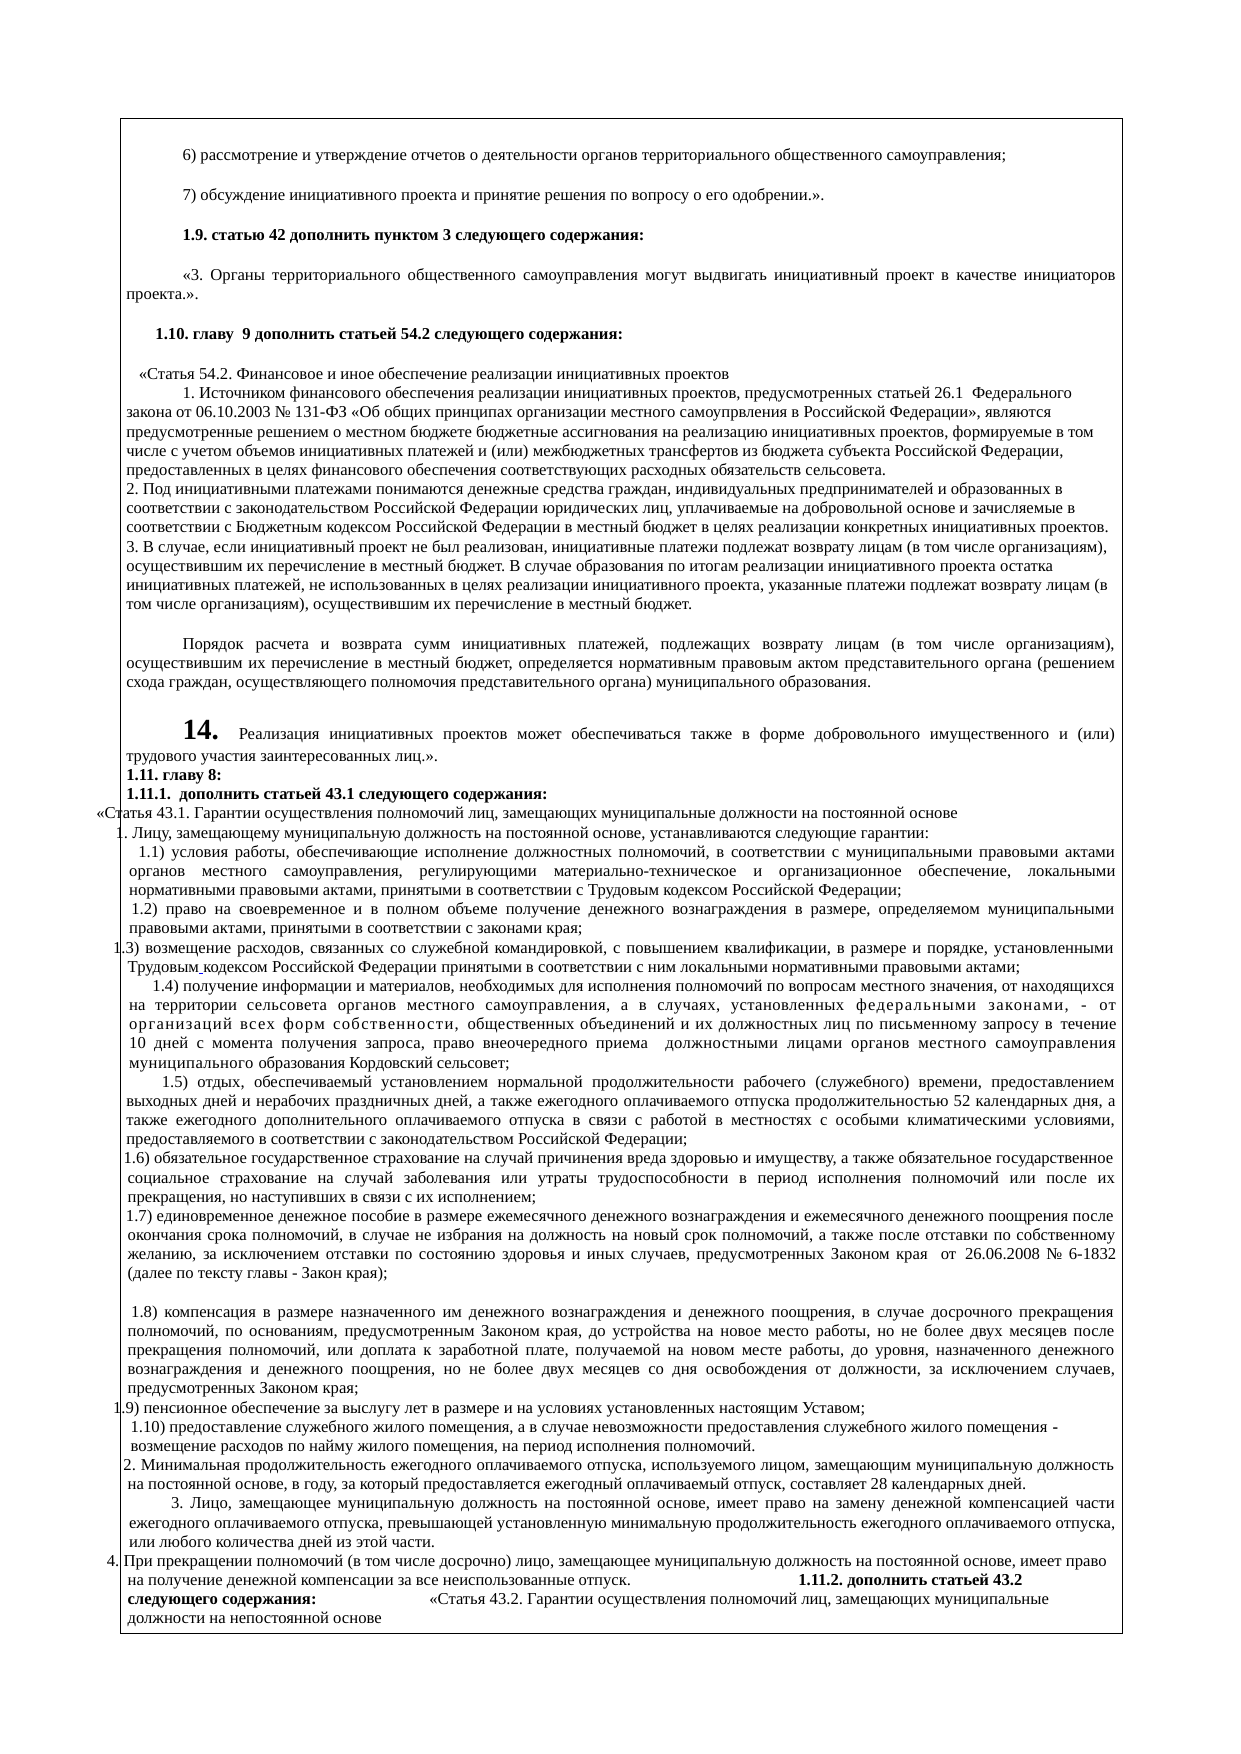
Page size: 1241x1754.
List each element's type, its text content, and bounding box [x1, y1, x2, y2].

table_header МАРИНИНСКИЙ СЕЛЬСКИЙ СОВЕТ ДЕПУТАТОВ КУРАГИНСКОГО РАЙОНА КРАСНОЯРСКОГО КРАЯ РЕШЕНИЕ 11.03.2021 с. Маринино № 06-24р В соответствии с Федеральным законом от 24.07.2007 № 209-ФЗ «О развитии малого и среднего предпринимательства в Российской Федерации», Федерального закона от 06.10.2003 № 131-ФЗ «Об общих принципах организации местного самоуправления в Российской Федерации», на основании Устава муниципального образования Марининский сельсовет Курагинского муниципального района Красноярского края, Марининский сельский Совет депутатов РЕШИЛ: 1. Утвердить Положение о порядке и условиях предоставления в аренду (безвозмездное пользование) муниципального имущества из перечня муниципального имущества администрации Марининского сельсовета, предоставляемого субъектам малого и среднего предпринимательства и организациям, образующим инфраструктуру поддержки субъектов малого и среднего предпринимательства, согласно приложению № 1 к настоящему решению. 2. Признать утратившим силу решение Марининского сельского Совета депутатов от 17.04.2017 № 12-62р «Об утверждении порядка формирования, ведения, обязательного опубликования перечня муниципального имущества, свободного от прав третьих лиц (за исключением имущественных прав субъектов малого и среднего предпринимательства), предназначенного для передачи во владение и (или) в пользование субъектам малого и среднего предпринимательства и организациям, образующим инфраструктуру поддержки субъектов малого и среднего предпринимательства» 4. Контроль за исполнением настоящего решения возложить на Председателя Совета депутатов Никулину Т.И. 2.Настоящее решение вступает в силу со дня, следующего за днём его официального опубликования в газете «Марининский вестник». Председатель сельского Глава Мрининского сельсовета Совета депутатов ___________ Т.И.Никулина ____________ А.В.Матросов Приложение 1 к решению Марининского сельского Совета депутатов от 11.03.2021 № 06-24р Положение о порядке и условиях предоставления в аренду (безвозмездное пользование) муниципального имущества из перечня муниципального имущества администрации Марининского сельсовета, предоставляемого субъектам малого и среднего предпринимательства и организациям, образующим инфраструктуру поддержки субъектов малого и среднего предпринимательства I. Общие положения 1. Настоящее Положение разработано в соответствии с Федеральным законом от 26.07.2006 № 135-ФЗ "О защите конкуренции", Федеральным законом от 24.07.2007 № 209-ФЗ "О развитии малого и среднего предпринимательства в Российской Федерации" и определяет порядок и условия предоставления в аренду (безвозмездное пользование) муниципального имущества из перечня муниципального имущества администрации Марининского сельсовета (далее - имущество), предоставляемого субъектам малого среднего предпринимательства и организациям, образующим инфраструктуру поддержки субъектов малого и среднего предпринимательства (далее - субъекты и организации). Действие настоящего Положения не распространяется на отношения, возникающие в связи с предоставлением в аренду земельных участков, включенных в перечень имущества, предоставляемого субъектам и организациям. Порядок и условия заключения договора аренды, в том числе на новый срок, предусмотренные настоящим Положением, распространяются на физических лиц не являющихся индивидуальными предпринимателями и применяющих специальный налоговый режим «Налог на профессиональный доход» (далее - физические лица). 2. Заключение договора аренды имущества осуществляется: а) по результатам торгов (конкурса, аукциона) на право заключения договора аренды с субъектами в порядке, установленном федеральным законодательством. б) без проведения торгов с субъектами и организациями в порядке предоставления муниципальной преференции без предварительного согласия антимонопольного органа. II. Перечень документов, представляемых администрацию Марининского сельсовета субъектами и организациями 3. Субъекты и организации, заинтересованные в предоставлении имущества в аренду (безвозмездное пользование), представляют в соответствии с главами III, IV настоящего Положения в администрацию Марининского сельсовета, соответствующее заявление (приложения N 1, 2 к настоящему Положению) с приложением следующих документов: документ, подтверждающий полномочия лица, подписавшего заявление; доверенность представителя (в случае представления документов доверенным лицом). При представлении заявления организацией дополнительно к документам, указанным в абзацах втором, третьем настоящего пункта, прилагаются копии учредительных документов. При предоставлении заявления физическим лицом дополнительно к документам, указанным в абзаца хвтором, третьем настоящего пункта, прилагается справка о постановке на учет физического лица в качестве налогоплательщика налога на профессиональный доход. В случае, предусмотренном частью 5 статьи 4 Федерального закона от 24.07.2007 № 209-ФЗ "О развитии малого и среднего предпринимательства в Российской Федерации", субъекты заявляют о соответствии условиям отнесения к субъектам малого и среднего предпринимательства. III. Порядок предоставления имущества в аренду субъектам и организациям при заключении договоров аренды на новый срок 4. По истечении срока действия договора аренды, заключенного по результатам проведения торгов или без их проведения в соответствии с законодательством Российской Федерации, заключение с субъектом или организацией договора аренды на новый срок осуществляется в соответствии с частью 9 статьи 17.1 Федерального закона от 26.07.2006 № 135-ФЗ "О защите конкуренции". 5. Субъект или организация, заинтересованные в заключении договора аренды имущества на новый срок, предоставляют не позднее чем за 90 календарных дней до окончания срока такого договора в администрацию Марининского сельсовета заявление (приложение № 1 к настоящему Положению) с указанием срока предоставления имущества в аренду. К заявлению прилагаются документы, предусмотренные пунктом 3 настоящего Положения. 6. Заявление регистрируется администрацией сельсовета, Уадминистрацией сельсовета в день поступления, на заявлении проставляется отметка о дате поступления заявления. 7. Администрация сельсовета в течение 30 календарных дней со дня получения заявления и документов принимает решение о предоставлении имущества в аренду на новый срок или решение об отказе в предоставлении имущества в аренду на новый срок и в течение 5 календарных дней со дня его принятия направляет почтовым отправлением заинтересованному субъекту или организации по адресу, указанному в заявлении, мотивированное письменное извещение о принятом решении или вручает его под роспись указанным лицам. Решение об отказе в предоставлении имущества в аренду на новый срок принимается администрацией сельсовета в случаях, предусмотренных частью 10 статьи 17.1 Федерального закона 26.07.2006 № 135-ФЗ "О защите конкуренции". 9. В случае если в соответствии с законодательством Российской Федерации на распоряжение имуществом, закрепленным на праве хозяйственного ведения или оперативного управления, требуется согласие собственника этого имущества, администрация сельсовета в течение 5 рабочих дней со дня получения заявления и документов, предусмотренных главой II настоящего Положения, направляет в исполнительный орган государственной власти края, уполномоченный на согласование сделки с соответствующим имуществом, заявление о даче согласия на распоряжение имуществом и направляет заинтересованному субъекту или организации письменное уведомление о приостановлении срока рассмотрения заявления до получения решения о даче согласия либо решения об отказе в даче согласия. Администрация сельсовета в течение 5 календарных дней со дня получения решения о даче согласия на распоряжение имуществом либо решения об отказе в даче согласия на распоряжение имуществом принимает соответственно решение о предоставлении имущества в аренду на новый срок либо решение об отказе в предоставлении имущества в аренду на новый срок и направляет почтовым отправлением заинтересованному субъекту или организации по адресу, указанному в заявлении, мотивированное письменное извещение о принятом решении или вручает его под подпись указанным лицам. 10. Администрация сельсовета не позднее 90 календарных дней со дня принятия решения о предоставлении имущества в аренду на новый срок обеспечивает в порядке, предусмотренном Федеральным законом от 05.04.2013 № 44-ФЗ "О контрактной системе в сфере закупок товаров, работ, услуг для обеспечения государственных и муниципальных нужд", осуществление закупки услуг по определению в соответствии с законодательством, регулирующим оценочную деятельность в Российской Федерации, величины месячной арендной платы за предоставляемое по договору аренды имущество, а также по проведению кадастровых работ в случае необходимости осуществления государственного кадастрового учета части (частей) объекта недвижимого имущества. В случае, указанном в абзаце первом пункта 9 настоящего Положения, Уполномоченная организация не позднее 90 календарных дней со дня получения решения о даче согласия на распоряжение имуществом обеспечивает в порядке, предусмотренном Федеральным законом от 05.04.2013 № 44-ФЗ "О контрактной системе в сфере закупок товаров, работ, услуг для обеспечения государственных и муниципальных нужд", Федеральным законом от 18.07.2011 № 223-ФЗ "О закупках товаров, работ, услуг отдельными видами юридических лиц", осуществление закупки услуг по определению в соответствии с законодательством, регулирующим оценочную деятельность в Российской Федерации, величины месячной арендной платы за предоставляемое по договору аренды имущество, а также по проведению кадастровых работ в случае необходимости осуществления государственного кадастрового учета части (частей) объекта недвижимого имущества. 11. В течение 5 рабочих дней со дня принятия решения о предоставлении имущества в аренду на новый срок со дня получения отчета оценщика и (или) результата кадастровых работ Администрация сельсовета осуществляет подготовку и направляет подписанный договор аренды имущества субъекту или организации. III. Порядок предоставления имущества в аренду (безвозмездное пользование) в порядке предоставления субъектам и организациям муниципальной преференции 12. Право заключить договор аренды имущества, включенного в перечень, без проведения торгов имеют субъекты и организации в случае, указанном в подпункте "б" пункта 2 настоящего Положения. Право заключить договор безвозмездного пользования имуществом, включенным в перечень, без проведения торгов имеют организации в случае, указанном в пункте 3 настоящего Положения. 13. Субъект или организация, заинтересованные в предоставлении имущества в порядке предоставления муниципальной преференции, представляют в администрацию сельсовета заявление (приложение N 2 к настоящему Положению) о предоставлении имущества в аренду (безвозмездное пользование) в порядке предоставления муниципального преференции, в котором указывают наименование имущества, цель использования и срок, на который предоставляется имущество. К заявлению прилагаются документы, предусмотренные пунктом 3 главы II настоящего Положения. Сведения о юридических лицах и об индивидуальных предпринимателях, отвечающих условиям отнесения к субъектам малого и среднего предпринимательства, которые внесены в единый реестр субъектов малого и среднего предпринимательства и размещены в информационно-телекоммуникационной сети Интернет, не требуют документального подтверждения субъектами. Такие сведения проверяются администрацией сельсовета самостоятельно в течение срока, предусмотренного для принятия решения по поступившему заявлению. 14. Заявление с прилагаемыми документами, указанными в пункте 13 настоящего Положения, регистрируется администрацией сельсовета, в день поступления, на заявлении проставляется отметка о дате поступления заявления. 15. Администрация сельсовета рассматривает заявление о предоставлении имущества в аренду (безвозмездное пользование) и представленные документы в течение 30 календарных дней со дня их поступления. 16. В случае поступления в администрацию сельсовета заявления о предоставлении имущества в аренду (безвозмездное пользование) в порядке предоставления муниципальной преференции, в отношении которого соответствующее заявление ранее поступило от другого лица,администрация сельсовета в течение 5 рабочих дней со дня его поступления осуществляет подготовку уведомления о приостановлении срока рассмотрения поступившего позднее заявления и направляет такое уведомление заявителю. Рассмотрение поступившего позднее заявления о предоставлении имущества в аренду (безвозмездное пользование) в порядке предоставления муниципальной преференции приостанавливается до принятия решения о предоставлении имущества в аренду (безвозмездное пользование) в порядке предоставления муниципальной преференции или до принятия решения об отказе в таком предоставлении по поступившему ранее заявлению. В случае поступления в течение одного дня двух и более заявлений о предоставлении одного имущества в аренду (безвозмездное пользование) в порядке предоставления муниципальной преференции очередность рассмотрения заявлений определяется по номеру их регистрации. 17. При отсутствии оснований для отказа в предоставлении имущества в аренду администрация сельсовета в течение 30 календарных дней со дня поступления заявления о таком предоставлении принимает решение о предоставлении имущества в аренду в порядке предоставления муниципальной преференции. 18. В случае если в соответствии с законодательством Российской Федерации на распоряжение имуществом, закрепленным на праве хозяйственного ведения или оперативного управления, требуется согласие собственника этого имущества,администрация сельсовета в течение 5 рабочих дней со дня получения заявления и документов, направляет в исполнительный орган государственной власти края, уполномоченный на согласование сделки с соответствующим имуществом, заявление о даче согласия на распоряжение имуществом и направляет заинтересованному субъекту или организации письменное уведомление о приостановлении срока рассмотрения заявления до получения решения о даче согласия либо решения об отказе в даче согласия. Администрация сельсовета в течение 5 календарных дней со дня получения решения о даче согласия на распоряжение имуществом либо решения об отказе в даче согласия на распоряжение имуществом принимает соответственно решение о предоставлении имущества в аренду (безвозмездное пользование) в порядке предоставления муниципальной преференции либо решение об отказе в таком предоставлении. 19. Администрация сельсовета не позднее 90 календарных дней со дня принятия решения о предоставлении имущества в аренду в порядке предоставления государственной преференции обеспечивает в порядке, предусмотренном Федеральным законом от 05.04.2013 № 44-ФЗ "О контрактной системе в сфере закупок товаров, работ, услуг для обеспечения государственных и муниципальных нужд", осуществление закупки услуг по определению в соответствии с законодательством, регулирующим оценочную деятельность в Российской Федерации, величины месячной арендной платы за предоставляемое по договору аренды имущество, а также по проведению кадастровых работ в случае необходимости осуществления государственного кадастрового учета части (частей) объекта недвижимого имущества. При предоставлении имущества в аренду в порядке предоставления государственной преференции в случае, указанном в абзаце первом пункта 18 настоящего Положения, Уполномоченная организация не позднее 90 календарных дней со дня получения решения о даче согласия на распоряжение имуществом обеспечивает в порядке, предусмотренном Федеральным законом от 05.04.2013 N 44-ФЗ "О контрактной системе в сфере закупок товаров, работ, услуг для обеспечения государственных и муниципальных нужд", Федеральным законом от 18.07.2011 N 223-ФЗ "О закупках товаров, работ, услуг отдельными видами юридических лиц", осуществление закупки услуг по определению в соответствии с законодательством, регулирующим оценочную деятельность в Российской Федерации, величины месячной арендной платы за предоставляемое по договору аренды имущество, а также по проведению кадастровых работ в случае необходимости осуществления государственного кадастрового учета части (частей) объекта недвижимого имущества. 20. Решение об отказе в предоставлении имущества в аренду (безвозмездное пользование) в видемуниципальной преференции принимается администрацией сельсовета по основаниям, предусмотренным частью 5 статьи 14 Федерального закона от 24.07.2007 № 209-ФЗ "О развитии малого и среднего предпринимательства в Российской Федерации", а также по следующим основаниям: а) лицо, заинтересованное в предоставлении имущества в аренду (безвозмездное пользование) не является субъектом или организацией; б) в отношении имущества, указанного в заявлении субъекта или организации, принято решение о его предоставлении на торгах; в) на день подачи заявления субъектом или организацией уже рассмотрено ранее поступившее заявление другого субъекта или организации и по нему принято решение о предоставлении имущества; г) имущество ранее предоставлено другому лицу; д) указанное в заявлении целевое использование имущества, закрепленного на праве хозяйственного ведения или оперативного управления, не соответствует целевому использованию, предусмотренному перечнем; е) в случае, указанном в абзаце первом пункта 18 настоящего Положения, отсутствует согласие исполнительного органа государственной власти края на распоряжение имуществом; ж) имущество не включено в перечень. 21. В течение 5 календарных дней со дня принятия решения о предоставлении имущества в аренду в виде муниципальной преференции администрация сельсовета направляет почтовым отправлением заинтересованному субъекту или организации по адресу, указанному в заявлении, мотивированное письменное извещение о принятом решении или вручает его под роспись указанным лицам. Приложение N 1 к Положению о порядке и условиях предоставления в аренду (безвозмездное пользование) государственного имущества из перечня государственного имущества Марининского сельсовета, предоставляемого субъектам малого и среднего предпринимательства и организациям, образующим инфраструктуру поддержки субъектов малого и среднего предпринимательства ________________________________________ (наименование должности, Ф.И.О. руководителя Уполномоченного органа, Уполномоченной организации) от _____________________________________ (наименование субъекта малого и среднего предпринимательства или организации, образующей инфраструктуру поддержки субъектов малого и среднего предпринимательства) ________________________________________ ________________________________________ (адрес места нахождения, регистрации) ________________________________________ (идентификационный номер налогоплательщика, основной государственный регистрационный номер) Заявление о заключении договора аренды на новый срок Прошу заключить договор аренды следующего имущества __________________________________________________________________________, расположенного (-ых) по адресу: ___________________________________, на новый срок до ___.___._______. Информацию о принятом решении прошу направить по адресу___________________________________________________________________________ или сообщить по телефону для получения решения лично ______________________________________________________________. Дата _______________/ ____________________ Подпись Расшифровка подписи Приложение N 2 к Положению о порядке и условиях предоставления в аренду (безвозмездное пользование) муниципального имущества из перечня муниципального имущества администрации Марининского сельсовета, предоставляемого субъектам малого и среднего предпринимательства и организациям, образующим инфраструктуру поддержки субъектов малого и среднего предпринимательства ________________________________________ (наименование должности, Ф.И.О. руководителя Уполномоченного органа, Уполномоченной организации) от _____________________________________ (наименование субъекта малого и среднего предпринимательства или организации, образующей инфраструктуру поддержки субъектов малого и среднего предпринимательства) ________________________________________ ________________________________________ (адрес места нахождения, регистрации) ________________________________________ (идентификационный номер налогоплательщика, основной государственный регистрационный номер) Заявление о заключении договора аренды (безвозмездного пользования) Прошу заключить договор аренды, безвозмездного пользования (нужное подчеркнуть) следующего имущества __________________________________________________________________ , расположенного (-ых) по адресу: ____________________________________________________________________, в порядке предоставления государственной преференции на срок ____________________________________________________________________ Цель использования имущества ____________________________________________________________________ Вид фактически осуществляемой деятельности (для организаций, образующих инфраструктуру поддержки субъектов малого и среднего предпринимательства) ____________________________________________________________________ ____________________________________________________________________ Информацию о принятом решении прошу направить по адресу: ____________________________________________________________________ или сообщить по телефону для получения решения лично ____________________________________________________________________ Приложение: ____________________________________________________________________ ____________________________________________________________________ __________________________________________________________________________ (перечень документов) Дата _______________/ ____________________ Подпись Расшифровка подписи _______________________________________________________________________________________________________________________ МАРИНИНСКИЙ СЕЛЬСКИЙ СОВЕТ ДЕПУТАТОВ КУРАГИНСКОГО РАЙОНА КРАСНОЯРСКОГО КРАЯ РЕШЕНИЕ 11.03.2021 с. Маринино № 06-25р О проведении Публичных слушаний по проекту «Об утверждении отчета об исполнении бюджета муниципального образования Марининский сельсовет за 2020 год» В соответствии со статьей 28 Федерального закона от 06.10.2003 № 131-ФЗ «Об общих принципах организации местного самоуправления в Российской Федерации», статьями, 57 36 Устава муниципального образования Марининский сельсовет, на основании Положения о порядке проведения публичных слушаний в муниципальном образовании Марининский сельсовет, утвержденного решением Марининского сельского Совета депутатов от 13.12.2005 № 08-16р, Марининский сельский Совет депутатов РЕШИЛ: 1. Назначить публичные слушания по проекту: «Об утверждении отчета об исполнении бюджета муниципального образования Марининский сельсовет за 2020 год». 2. Провести публичные слушания по проекту «Об утверждении отчета об исполнении бюджета муниципального образования Марининский сельсовет за 2020 год» 02 апреля 2021 г. в 15-00 часов в актовом зале МБОУ Марининская СОШ № 16 по адресу: Красноярский край, Курагинский район, с. Маринино, п. Школьный, 2. 3. Опубликовать проект «Об утверждении отчета об исполнении бюджета муниципального образования Марининский сельсовет за 2020 год» в газете «Марининский вестник». 4. Утвердить порядок организации и проведения публичных слушаний по проекту «Об утверждении отчета об исполнении бюджета муниципального образования Марининский сельсовет за 2020 год», согласно приложению 1. 6. Утвердить состав Рабочей группы по разработке проекта «Об утверждении отчета об исполнении бюджета муниципального образования Марининский сельсовет за 2020 год», подготовке и проведению Публичных слушаний, согласно приложению 2. 7. Контроль за выполнением решения возложить на председателя Совета депутатов (Никулина Т. И.). 8. Решение вступает в силу в день, следующий за днем опубликования в газете «Марининский вестник». Председатель Совета депутатов Глава Марининского сельсовета _____________ Т. И. Никулина ______________ А. В. Матросов Приложение 1 к решению Марининского сельского Совета депутатов от 11.03.2021 № 06-25р Порядок организации и проведения публичных слушаний по проекту «Об утверждении отчета об исполнении бюджета муниципального образования Марининский сельсовет за 2020 год» 1. Общие положения 1. Настоящее положение определяет порядок организации и проведения публичных слушаний по проекту «Об утверждении отчета об исполнении бюджета муниципального образования Марининский сельсовет за 2020 год» и направлено на реализацию права жителей сельсовета на осуществление местного самоуправления посредством участия в публичных слушаниях. 2. Публичные слушания проводятся с целью обсуждения проекта «Об утверждении отчета об исполнении бюджета муниципального образования Марининский сельсовет за 2021год». 3. Участниками публичных слушаний могут быть жители сельсовета, представители политических партий, общественных объединений, трудовых коллективов и иных объединений граждан, депутаты сельского Совета депутатов, должностные лица органов местного самоуправления и органов государственной власти, и др. 2. Подготовка публичных слушаний 1. Для организации и проведения публичных слушаний создается рабочая группа 2. Рабочая группа: - проводит анализ предложений, представленных гражданами; - составляет список лиц, участвующих в публичных слушаниях, с правом выступления; - устанавливает порядок выступлений на публичных слушаниях; - осуществляет подсчет голосов при голосовании в ходе публичных слушаний; - организует подготовку решения о результатах публичных слушаний и его опубликование , а также направление данного решения, предложений, одобренных участниками публичных слушаний, и протокола публичных слушаний Марининскому сельскому Совету депутатов. 3. Порядок внесения предложений в проект «Об утверждении отчета об исполнении бюджета муниципального образования Марининский сельсовет за 2020 год» 1. Опубликованный проект решения обсуждается на собраниях политических партий, общественных организаций, трудовых коллективов, иных собраниях граждан. 2. Предложения по проекту решения в письменном виде направляются в рабочую группу с аргументированным обоснованием внесения данных предложений. Если предложения приняты на собрании граждан, то к тексту предложения прилагается протокол такого собрания, оформленный в установленном порядке, и список представителей, принимающих участие в публичных слушаниях, в том числе лиц, уполномоченных выступать на публичных слушаниях по вносимым предложениям. 4. Порядок проведения публичных слушаний 1. Публичные слушания проводятся в помещении, позволяющем обеспечить массовое участие в них жителей сельсовета. 2. Участники публичных слушаний допускаются в помещение, где проводятся публичные слушания, при предъявлении документа, удостоверяющего личность. 3. На публичные слушания не допускаются лица, находящиеся в состоянии алкогольного или наркотического опьянения. 4. Присутствующие и выступающие на публичных слушаниях не вправе: - употреблять в своей речи грубые и оскорбительные выражения, наносящие ущерб чести и достоинству других лиц; - использовать ложную и непроверенную информацию; - осуществлять иные действия, нарушающие общественный порядок. При несоблюдении указанных требований нарушители подлежат удалению из помещения, в котором проходят публичные слушания. 5. Перед началом проведения мероприятия рабочая группа организует регистрацию выступающих и общий учет численности участников публичных слушаний. 6. Председательствующий на публичных слушаниях открывает мероприятие и оглашает тему публичных слушаний, вопрос, выносимый на обсуждение, инициаторов проведения публичных слушаний, основания и причины их проведения, предложения рабочей группы по порядку проведения публичных слушаний. 7. В процессе проведения публичных слушаний обсуждается проект «Об утверждении отчета об исполнении бюджета муниципального образования Марининский сельсовет за 2020 год», выслушиваются мнения выступающих, заключение рабочей группы. Председательствующий подводит итоги мероприятия, после чего принимается решение о результатах публичных слушаний, которое отражается в протоколе. Решение принимается простым большинством голосов от общего числа участников публичных слушаний и носит рекомендательный характер. 8. Председательствующий дает слово секретарю для оглашения протокола публичных слушаний. 9. Решение (резолютивная часть протокола) и мотивированное обоснование принятых решений публичных слушаний подлежат опубликованию в десятидневный срок со дня принятия. Приложение 2 к решению Марининского сельского Совета депутатов от 11.03.2021 № 06-25р Состав Рабочей группы по разработке проекта, рассмотрению предложений по проекту «Об утверждении отчета об исполнении бюджета муниципального образования Марининский сельсовет за 2020 год», подготовке и проведению Публичных слушаний Матросов А. В. – Глава сельсовета, председатель рабочей группы. Члены рабочей группы: Никулина Т. И. – председатель Совета депутатов Самарина А. В. - бухгалтер администрации Вострецова А. А. – депутат Совета депутатов __________________________________________________________________ АДМИНИСТРАЦИЯ МАРИНИНСКОГО СЕЛЬСОВЕТА КУРАГИНСКОГО РАЙОНА КРАСНОЯРСКОГО КРАЯ РЕШЕНИЕ (ПРОЕКТ) с. Маринино О внесении изменений и дополнений в Устав Марининского сельсовета В целях приведения Устава Марининского сельсовета Курагинского района Красноярского края в соответствие с требованиями Федерального закона от 06.10.2003 № 131-ФЗ «Об общих принципах организации местного самоуправления в Российской Федерации», руководствуясь статьями 20,57 Устава Марининского сельсовета Курагинского района Красноярского края, Марининский сельский Совет депутатов РЕШИЛ: 1. Внести в Устав Марининского сельсовета Курагинского района Красноярского края следующие изменения и дополнения: 1.1. в пункте 1 статьи 7: 1.1.1. подпункт 40 изложить в новой редакции: «40) участие в соответствии с федеральным законом в выполнении комплексных кадастровых работ»; 1.2. пункт 1 статьи 7.1 дополнить подпунктами 17, 18 следующего содержания: «17)осуществление мероприятий по оказанию помощи лицам, находящимся в состоянии алкогольного, наркотического или иного токсического опьянения; 18) предоставление сотруднику, замещающему должность участкового уполномоченного полиции, и членам его семьи жилого помещения на период замещения сотрудником указанной должности». 1.4. главу 6 дополнить статьей 35.2 следующего содержания: « Статья 35.2. Инициативные проекты 1. В целях реализации мероприятий, имеющих приоритетное значение для жителей сельсовета или его части, по решению вопросов местного значения или иных вопросов, право решения которых предоставлено органам местного самоуправления, в администрацию сельсовета может быть внесен инициативный проект. Порядок определения части территории сельсовета, на которой могут реализовываться инициативные проекты, устанавливается нормативным правовым актом Совета депутатов. 2. С инициативой о внесении инициативного проекта вправе выступить инициативная группа численностью не менее десяти граждан, достигших шестнадцатилетнего возраста и проживающих на территории сельсовета, органы территориального общественного самоуправления, староста сельского населенного пункта (далее - инициаторы проекта). Минимальная численность инициативной группы может быть уменьшена нормативным правовым актом Совета депутатов. Право выступить инициатором проекта в соответствии с нормативным правовым актом Совета депутатов может быть предоставлено также иным лицам, осуществляющим деятельность на территории сельсовета. 3.Порядок выдвижения, внесения, обсуждения, рассмотрения инициативных проектов, а также проведения их конкурсного отбора устанавливается сельским Советом депутатов.». 1.5. Статью 37: 1.5.1. дополнить пунктом 1.1 следующего содержания: «1.1. В опросе граждан имеют право участвовать жители сельсовета, обладающие избирательным правом. В опросе граждан по вопросу выявления мнения граждан о поддержке инициативного проекта вправе участвовать жители сельсовета или его части, в которых предлагается реализовать инициативный проект, достигшие шестнадцатилетнего возраста.»; пункт 2: - дополнить предложением вторым следующего содержания: «Для проведения опроса граждан может использоваться официальны сайт сельсовета в информационно-телекоммуникационной сети Интернет.»; 1.5. 3.пункт 2 дополнить абзацем третьим следующего содержания: «- жителей сельсовета или его части, в которых предлагается реализовать инициативный проект, достигших шестнадцатилетнего возраста, - для выявления мнения граждан о поддержке данного инициативного проекта.»; 1.5.4. абзац первый пункта 7 изложить в новой редакции: «- за счет средств местного бюджета - при проведении опроса по инициативе органов местного самоуправления или жителей сельсовета.». 1.6. в статье 38.1: 1.6.1. пункт 1 изложить в новой редакции: «1. Для обсуждения вопросов местного значения, информирования населения о деятельности органов местного самоуправления и должностных лиц местного самоуправления, обсуждения вопросов внесения инициативных проектов и их рассмотрения, осуществления территориального общественного самоуправления на части территории муниципального образования могут проводиться собрания граждан.»; 1.6.2. пункт 2 дополнить абзацем пятым следующего содержания: «В собрании граждан по вопросам внесения инициативных проектов и их рассмотрения вправе принимать участие жители соответствующей территории, достигшие шестнадцатилетнего возраста. Порядок назначения и проведения собрания граждан в целях рассмотрения и обсуждения вопросов внесения инициативных проектов определяется нормативным правовым актом Совета депутатов.». 1.7. пункт 6 статьи 38.2 дополнить подпунктом 6 следующего содержания: «6) вправе выступить с инициативой о внесении инициативного проекта по вопросам, имеющим приоритетное значение для жителей сельского населенного пункта.». 1.8.пункт 2 статьи 41 изложить в новой редакции: «2. К исключительным полномочиям собрания, конференции граждан, осуществляющих территориальное общественное самоуправление, относятся: 1) установление структуры органов территориального общественного самоуправления; 2) принятие устава территориального общественного самоуправления, внесение в него изменений и дополнений; 3) избрание органов территориального общественного самоуправления; 4) определение основных направлений деятельности территориального общественного самоуправления; 5) утверждение сметы доходов и расходов территориального общественного самоуправления и отчета о ее исполнении; 6) рассмотрение и утверждение отчетов о деятельности органов территориального общественного самоуправления; 7) обсуждение инициативного проекта и принятие решения по вопросу о его одобрении.». 1.9. статью 42 дополнить пунктом 3 следующего содержания: «3. Органы территориального общественного самоуправления могут выдвигать инициативный проект в качестве инициаторов проекта.». 1.10. главу 9 дополнить статьей 54.2 следующего содержания: «Статья 54.2. Финансовое и иное обеспечение реализации инициативных проектов 1. Источником финансового обеспечения реализации инициативных проектов, предусмотренных статьей 26.1 Федерального закона от 06.10.2003 № 131-ФЗ «Об общих принципах организации местного самоупрвления в Российской Федерации», являются предусмотренные решением о местном бюджете бюджетные ассигнования на реализацию инициативных проектов, формируемые в том числе с учетом объемов инициативных платежей и (или) межбюджетных трансфертов из бюджета субъекта Российской Федерации, предоставленных в целях финансового обеспечения соответствующих расходных обязательств сельсовета. 2. Под инициативными платежами понимаются денежные средства граждан, индивидуальных предпринимателей и образованных в соответствии с законодательством Российской Федерации юридических лиц, уплачиваемые на добровольной основе и зачисляемые в соответствии с Бюджетным кодексом Российской Федерации в местный бюджет в целях реализации конкретных инициативных проектов. 3. В случае, если инициативный проект не был реализован, инициативные платежи подлежат возврату лицам (в том числе организациям), осуществившим их перечисление в местный бюджет. В случае образования по итогам реализации инициативного проекта остатка инициативных платежей, не использованных в целях реализации инициативного проекта, указанные платежи подлежат возврату лицам (в том числе организациям), осуществившим их перечисление в местный бюджет. Порядок расчета и возврата сумм инициативных платежей, подлежащих возврату лицам (в том числе организациям), осуществившим их перечисление в местный бюджет, определяется нормативным правовым актом представительного органа (решением схода граждан, осуществляющего полномочия представительного органа) муниципального образования. Реализация инициативных проектов может обеспечиваться также в форме добровольного имущественного и (или) трудового участия заинтересованных лиц.». 1.11. главу 8: 1.11.1. дополнить статьей 43.1 следующего содержания: «Статья 43.1. Гарантии осуществления полномочий лиц, замещающих муниципальные должности на постоянной основе 1. Лицу, замещающему муниципальную должность на постоянной основе, устанавливаются следующие гарантии: 1.1) условия работы, обеспечивающие исполнение должностных полномочий, в соответствии с муниципальными правовыми актами органов местного самоуправления, регулирующими материально-техническое и организационное обеспечение, локальными нормативными правовыми актами, принятыми в соответствии с Трудовым кодексом Российской Федерации; 1.2) право на своевременное и в полном объеме получение денежного вознаграждения в размере, определяемом муниципальными правовыми актами, принятыми в соответствии с законами края; 1.3) возмещение расходов, связанных со служебной командировкой, с повышением квалификации, в размере и порядке, установленными Трудовым кодексом Российской Федерации принятыми в соответствии с ним локальными нормативными правовыми актами; 1.4) получение информации и материалов, необходимых для исполнения полномочий по вопросам местного значения, от находящихся на территории сельсовета органов местного самоуправления, а в случаях, установленных федеральными законами, - от организаций всех форм собственности, общественных объединений и их должностных лиц по письменному запросу в течение 10 дней с момента получения запроса, право внеочередного приема должностными лицами органов местного самоуправления муниципального образования Кордовский сельсовет; 1.5) отдых, обеспечиваемый установлением нормальной продолжительности рабочего (служебного) времени, предоставлением выходных дней и нерабочих праздничных дней, а также ежегодного оплачиваемого отпуска продолжительностью 52 календарных дня, а также ежегодного дополнительного оплачиваемого отпуска в связи с работой в местностях с особыми климатическими условиями, предоставляемого в соответствии с законодательством Российской Федерации; 1.6) обязательное государственное страхование на случай причинения вреда здоровью и имуществу, а также обязательное государственное социальное страхование на случай заболевания или утраты трудоспособности в период исполнения полномочий или после их прекращения, но наступивших в связи с их исполнением; 1.7) единовременное денежное пособие в размере ежемесячного денежного вознаграждения и ежемесячного денежного поощрения после окончания срока полномочий, в случае не избрания на должность на новый срок полномочий, а также после отставки по собственному желанию, за исключением отставки по состоянию здоровья и иных случаев, предусмотренных Законом края от 26.06.2008 № 6-1832 (далее по тексту главы - Закон края); 1.8) компенсация в размере назначенного им денежного вознаграждения и денежного поощрения, в случае досрочного прекращения полномочий, по основаниям, предусмотренным Законом края, до устройства на новое место работы, но не более двух месяцев после прекращения полномочий, или доплата к заработной плате, получаемой на новом месте работы, до уровня, назначенного денежного вознаграждения и денежного поощрения, но не более двух месяцев со дня освобождения от должности, за исключением случаев, предусмотренных Законом края; 1.9) пенсионное обеспечение за выслугу лет в размере и на условиях установленных настоящим Уставом; 1.10) предоставление служебного жилого помещения, а в случае невозможности предоставления служебного жилого помещения - возмещение расходов по найму жилого помещения, на период исполнения полномочий. 2. Минимальная продолжительность ежегодного оплачиваемого отпуска, используемого лицом, замещающим муниципальную должность на постоянной основе, в году, за который предоставляется ежегодный оплачиваемый отпуск, составляет 28 календарных дней. 3. Лицо, замещающее муниципальную должность на постоянной основе, имеет право на замену денежной компенсацией части ежегодного оплачиваемого отпуска, превышающей установленную минимальную продолжительность ежегодного оплачиваемого отпуска, или любого количества дней из этой части. 4. При прекращении полномочий (в том числе досрочно) лицо, замещающее муниципальную должность на постоянной основе, имеет право на получение денежной компенсации за все неиспользованные отпуск. 1.11.2. дополнить статьей 43.2 следующего содержания: «Статья 43.2. Гарантии осуществления полномочий лиц, замещающих муниципальные должности на непостоянной основе 1. Лицу, замещающему муниципальную должность на непостоянной основе, устанавливаются следующие гарантии: 1) условия работы, обеспечивающие исполнение должностных полномочий, в соответствии с муниципальными правовыми актами органов местного самоуправления, регулирующими материально-техническое и организационное обеспечение; 2) получение информации и материалов, необходимых для исполнения полномочий по вопросам местного значения, от находящихся на территории Марининского сельсовета, а в случаях, установленных федеральными законами, - организаций всех форм собственности, общественных объединений и их должностных лиц по письменному запросу. 3) депутату Совета депутатов для осуществления своих полномочий на непостоянной основе гарантируется сохранение места работы (должности) на период, продолжительность которого составляет в совокупности 3 рабочих дня в месяц.». 1.12. В статье 59: 1.12. 1. Пункт 1 изложить в новой редакции: «1.1. Устав сельсовета, муниципальный правовой акт о внесении изменений и дополнений в устав сельсовета подлежат официальному опубликованию (обнародованию) после их государственной регистрации и вступают в силу после их официального опубликования (обнародования). Глава Марининского сельсовета обязан опубликовать (обнародовать) зарегистрированный устав сельсовета, муниципальный правовой акт о внесении изменений и дополнени в течение семи дней со дня поступления из Управления Министерства юстиции Российской Федерации по Красноярскому краю уведомления о включении сведений об уставе сельсовета, муниципальном правовом акте о внесении изменений в устав муниципального образования в государственный реестр уставов муниципальных образований субъекта Российской Федерации, предусмотренного частью 6 статьи 4 Федерального закона от 21 июля 2005 года № 97-ФЗ "О государственной регистрации уставов муниципальных образований".». 1.12.2. дополнить пунктом 6 следующего содержания: «6. Подпункт 40 пункта 1 статьи 7 вступает в силу с 23.03.2021 года, пункт 1 статьи 59 вступает в силу с 07.06.2021 года. 2. Поручить Главе Марининского сельсовета направить настоящее решение в Управление Министерства юстиции Российской Федерации по Красноярскому краю для государственной регистрации. 3.Контроль за исполнением решения возложить на председателя Совета депутатов (Никулина Т. И.). 4.Настоящее Решение подлежит официальному опубликованию (обнародованию) в газете «Марининский вестник» после государственной регистрации и вступает в силу со дня опубликования (обнародования). 5. Решение вступает в силу в день его официального опубликования в газете «Марининский вестник», осуществляемого в течение 7 дней со дня его поступления из Управления Министерства юстиции Российской Федерации по Красноярскому краю. Председатель Совета депутатов Т.И.Никулина Глава сельсовета А.В.Матросов [121, 119, 1122, 1633]
